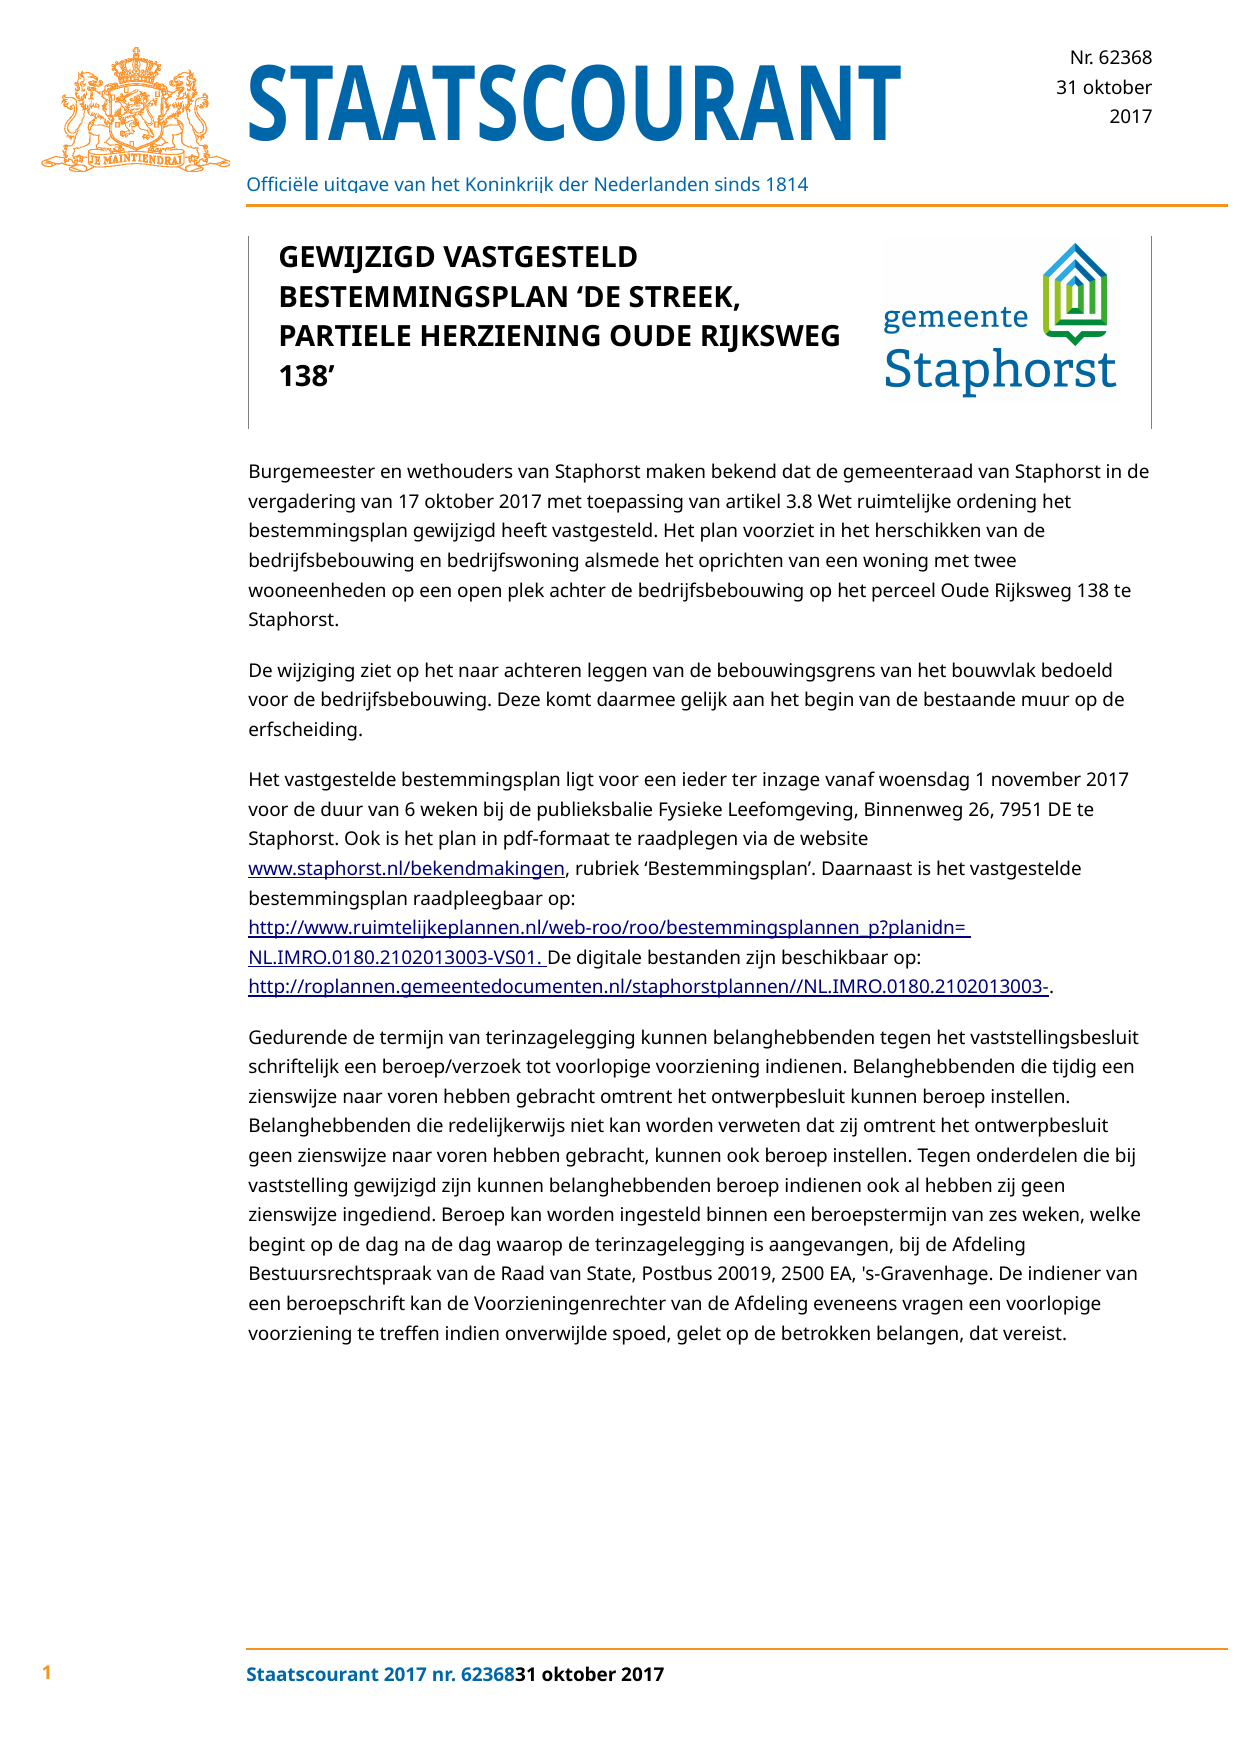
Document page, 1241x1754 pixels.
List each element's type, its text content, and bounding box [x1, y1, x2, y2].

text De wijziging ziet op het naar achteren leggen van de bebouwingsgrens van het bouwvlak bedoeld voor de bedrijfsbebouwing. Deze komt daarmee gelijk aan het begin van de bestaande muur op de erfscheiding. [248, 657, 1152, 742]
picture [882, 236, 1119, 404]
text Gedurende de termijn van terinzagelegging kunnen belanghebbenden tegen het vaststellingsbesluit schriftelijk een beroep/verzoek tot voorlopige voorziening indienen. Belanghebbenden die tijdig een zienswijze naar voren hebben gebracht omtrent het ontwerpbesluit kunnen beroep instellen. Belanghebbenden die redelijkerwijs niet kan worden verweten dat zij omtrent het ontwerpbesluit geen zienswijze naar voren hebben gebracht, kunnen ook beroep instellen. Tegen onderdelen die bij vaststelling gewijzigd zijn kunnen belanghebbenden beroep indienen ook al hebben zij geen zienswijze ingediend. Beroep kan worden ingesteld binnen een beroepstermijn van zes weken, welke begint op de dag na de dag waarop de terinzagelegging is aangevangen, bij de Afdeling Bestuursrechtspraak van de Raad van State, Postbus 20019, 2500 EA, 's-Gravenhage. De indiener van een beroepschrift kan de Voorzieningenrechter van de Afdeling eveneens vragen een voorlopige voorziening te treffen indien onverwijlde spoed, gelet op de betrokken belangen, dat vereist. [248, 1024, 1152, 1346]
table_header GEWIJZIGD VASTGESTELD BESTEMMINGSPLAN ‘DE STREEK, PARTIELE HERZIENING OUDE RIJKSWEG 138’ [249, 236, 850, 429]
text Burgemeester en wethouders van Staphorst maken bekend dat de gemeenteraad van Staphorst in de vergadering van 17 oktober 2017 met toepassing van artikel 3.8 Wet ruimtelijke ordening het bestemmingsplan gewijzigd heeft vastgesteld. Het plan voorziet in het herschikken van de bedrijfsbebouwing en bedrijfswoning alsmede het oprichten van een woning met twee wooneenheden op een open plek achter de bedrijfsbebouwing op het perceel Oude Rijksweg 138 te Staphorst. [248, 458, 1152, 632]
table_header [850, 236, 1151, 429]
picture [41, 47, 231, 172]
text Het vastgestelde bestemmingsplan ligt voor een ieder ter inzage vanaf woensdag 1 november 2017 voor de duur van 6 weken bij de publieksbalie Fysieke Leefomgeving, Binnenweg 26, 7951 DE te Staphorst. Ook is het plan in pdf-formaat te raadplegen via de website www.staphorst.nl/bekendmakingen, rubriek ‘Bestemmingsplan’. Daarnaast is het vastgestelde bestemmingsplan raadpleegbaar op: http://www.ruimtelijkeplannen.nl/web-roo/roo/bestemmingsplannen_p?planidn= NL.IMRO.0180.2102013003-VS01. De digitale bestanden zijn beschikbaar op: http://roplannen.gemeentedocumenten.nl/staphorstplannen//NL.IMRO.0180.2102013003-. [248, 766, 1152, 999]
